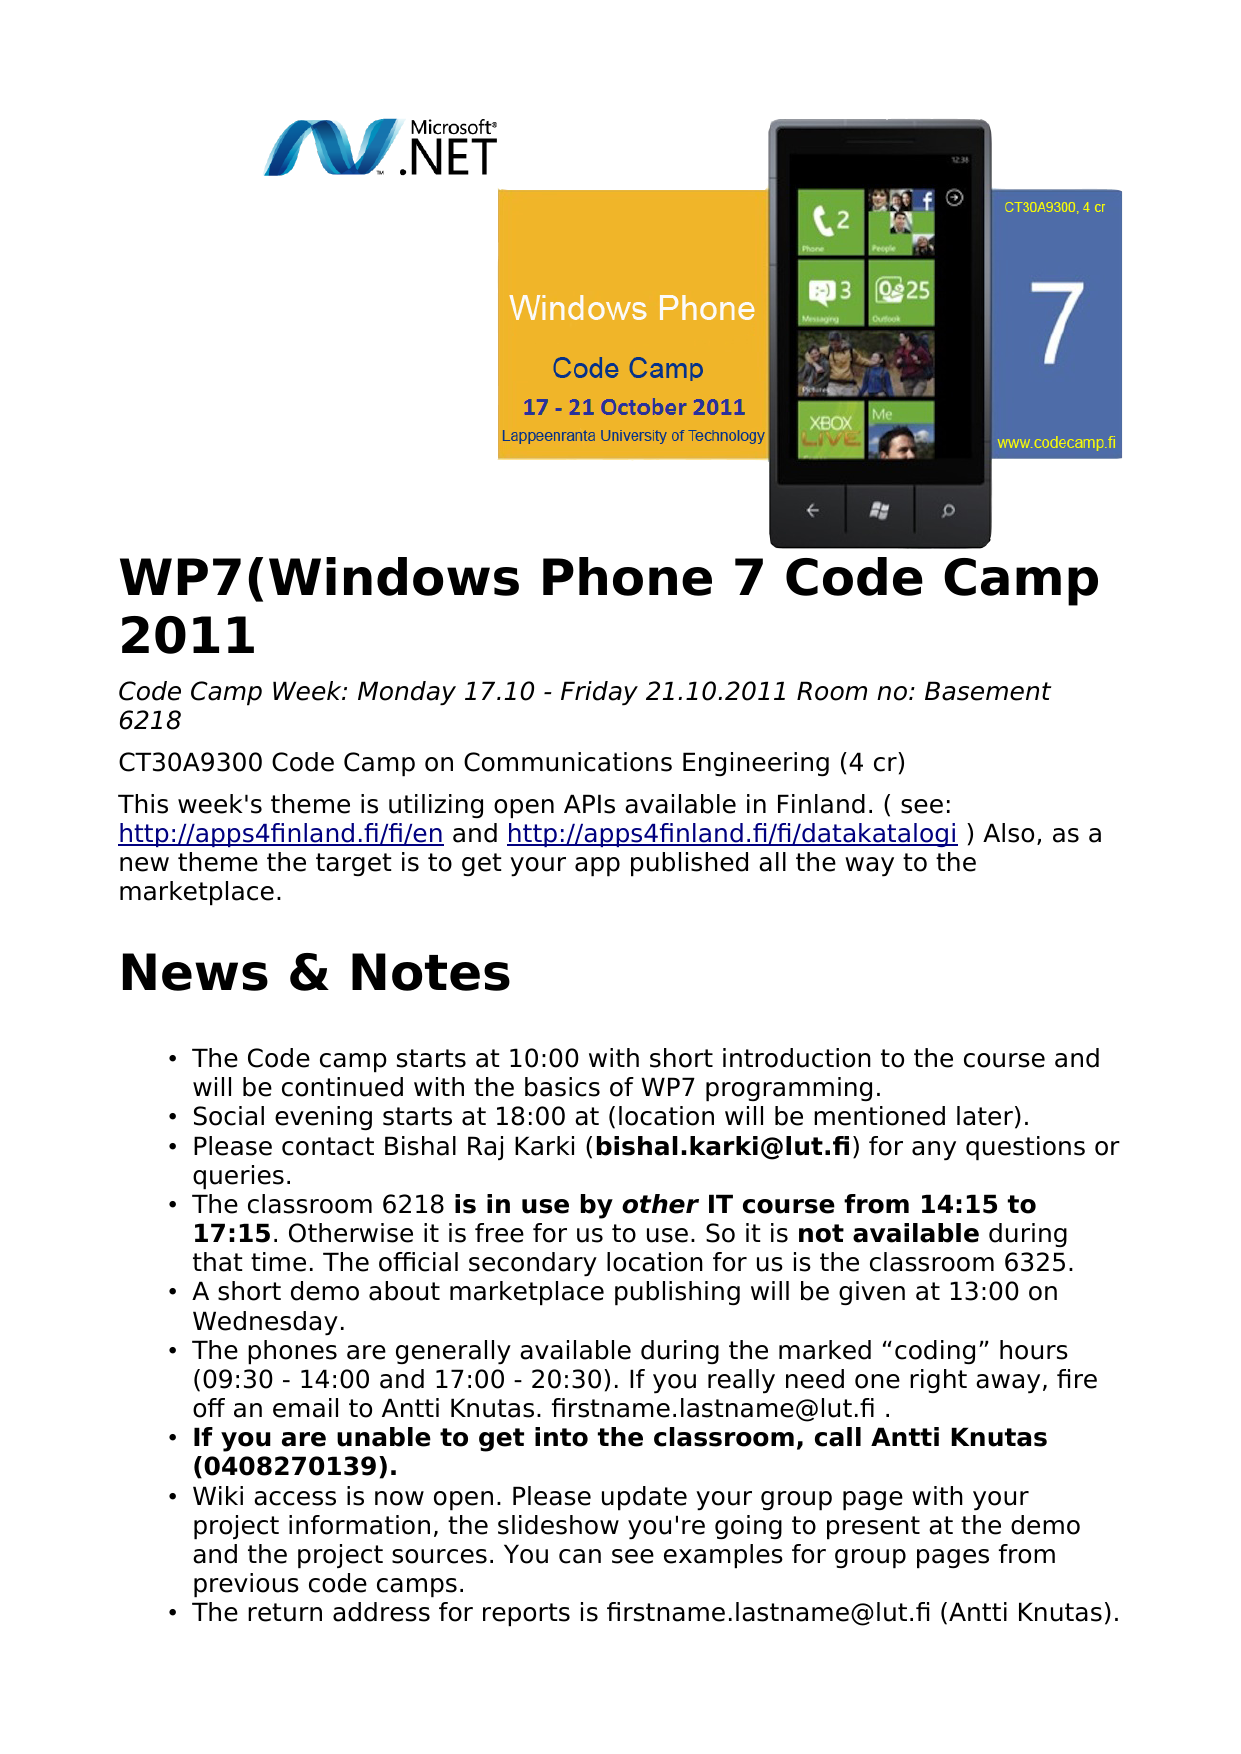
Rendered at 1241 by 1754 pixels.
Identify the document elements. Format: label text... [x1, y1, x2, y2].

list Please contact Bishal Raj Karki (bishal.karki@lut.fi) for any questions or queries. [177, 1132, 1122, 1190]
picture [262, 118, 1123, 549]
text CT30A9300 Code Camp on Communications Engineering (4 cr) [118, 748, 1122, 777]
subtitle WP7(Windows Phone 7 Code Camp 2011 [118, 185, 1122, 665]
list If you are unable to get into the classroom, call Antti Knutas (0408270139). [177, 1423, 1122, 1482]
list A short demo about marketplace publishing will be given at 13:00 on Wednesday. [177, 1278, 1122, 1336]
text This week's theme is utilizing open APIs available in Finland. ( see: http://apps4finland.fi/fi/en and http://apps4finland.fi/fi/datakatalogi ) Also, as a new theme the target is to get your app published all the way to the marketplace. [118, 790, 1122, 907]
list The Code camp starts at 10:00 with short introduction to the course and will be continued with the basics of WP7 programming. [177, 1044, 1122, 1103]
list Wiki access is now open. Please update your group page with your project information, the slideshow you're going to present at the demo and the project sources. You can see examples for group pages from previous code camps. [177, 1482, 1122, 1598]
subtitle News & Notes [118, 944, 1122, 1002]
list The return address for reports is firstname.lastname@lut.fi (Antti Knutas). [177, 1598, 1122, 1628]
list The classroom 6218 is in use by other IT course from 14:15 to 17:15. Otherwise it is free for us to use. So it is not available during that time. The official secondary location for us is the classroom 6325. [177, 1190, 1122, 1278]
list Social evening starts at 18:00 at (location will be mentioned later). [177, 1103, 1122, 1132]
list The phones are generally available during the marked “coding” hours (09:30 - 14:00 and 17:00 - 20:30). If you really need one right away, fire off an email to Antti Knutas. firstname.lastname@lut.fi . [177, 1336, 1122, 1423]
text Code Camp Week: Monday 17.10 - Friday 21.10.2011 Room no: Basement 6218 [118, 677, 1122, 736]
